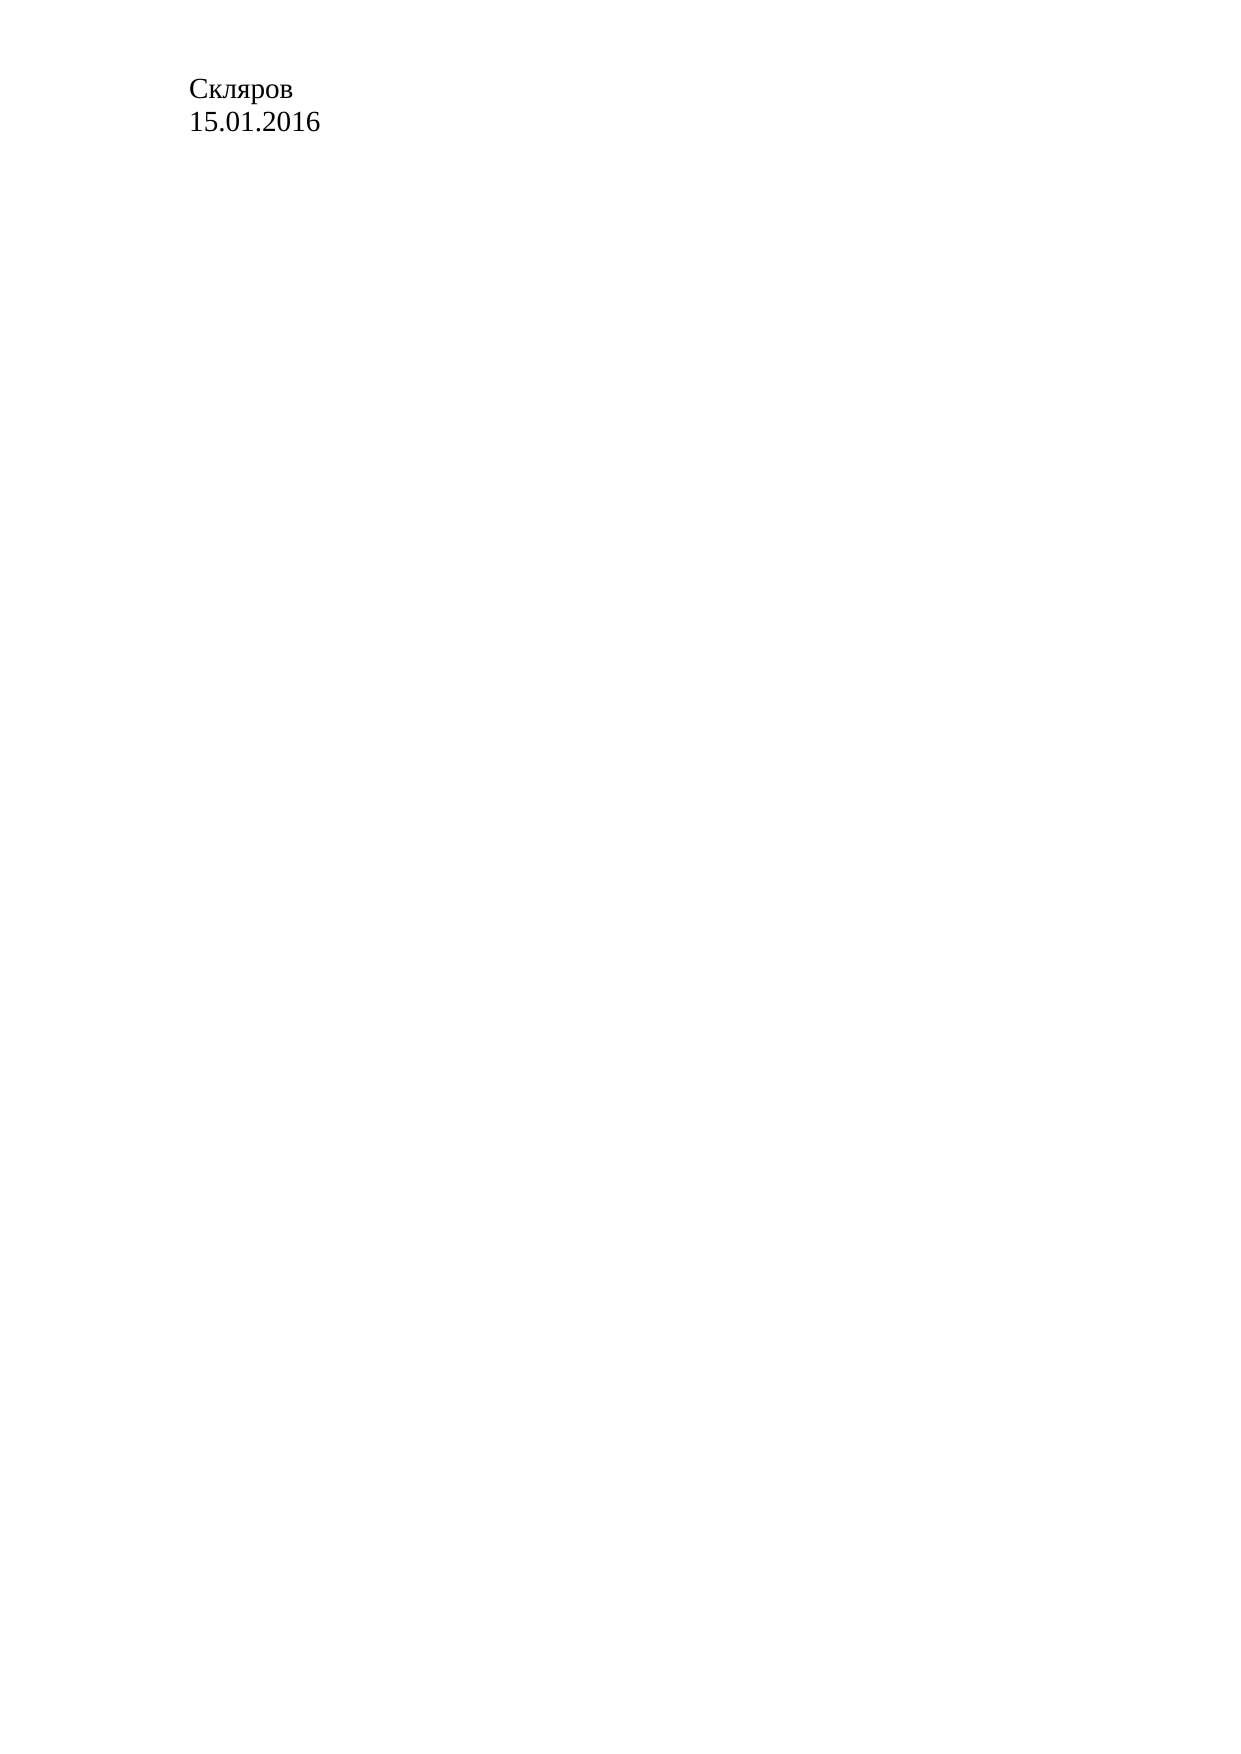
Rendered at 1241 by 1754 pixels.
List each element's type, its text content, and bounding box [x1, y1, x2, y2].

text Скляров [189, 71, 1152, 104]
text 15.01.2016 [189, 104, 1152, 138]
